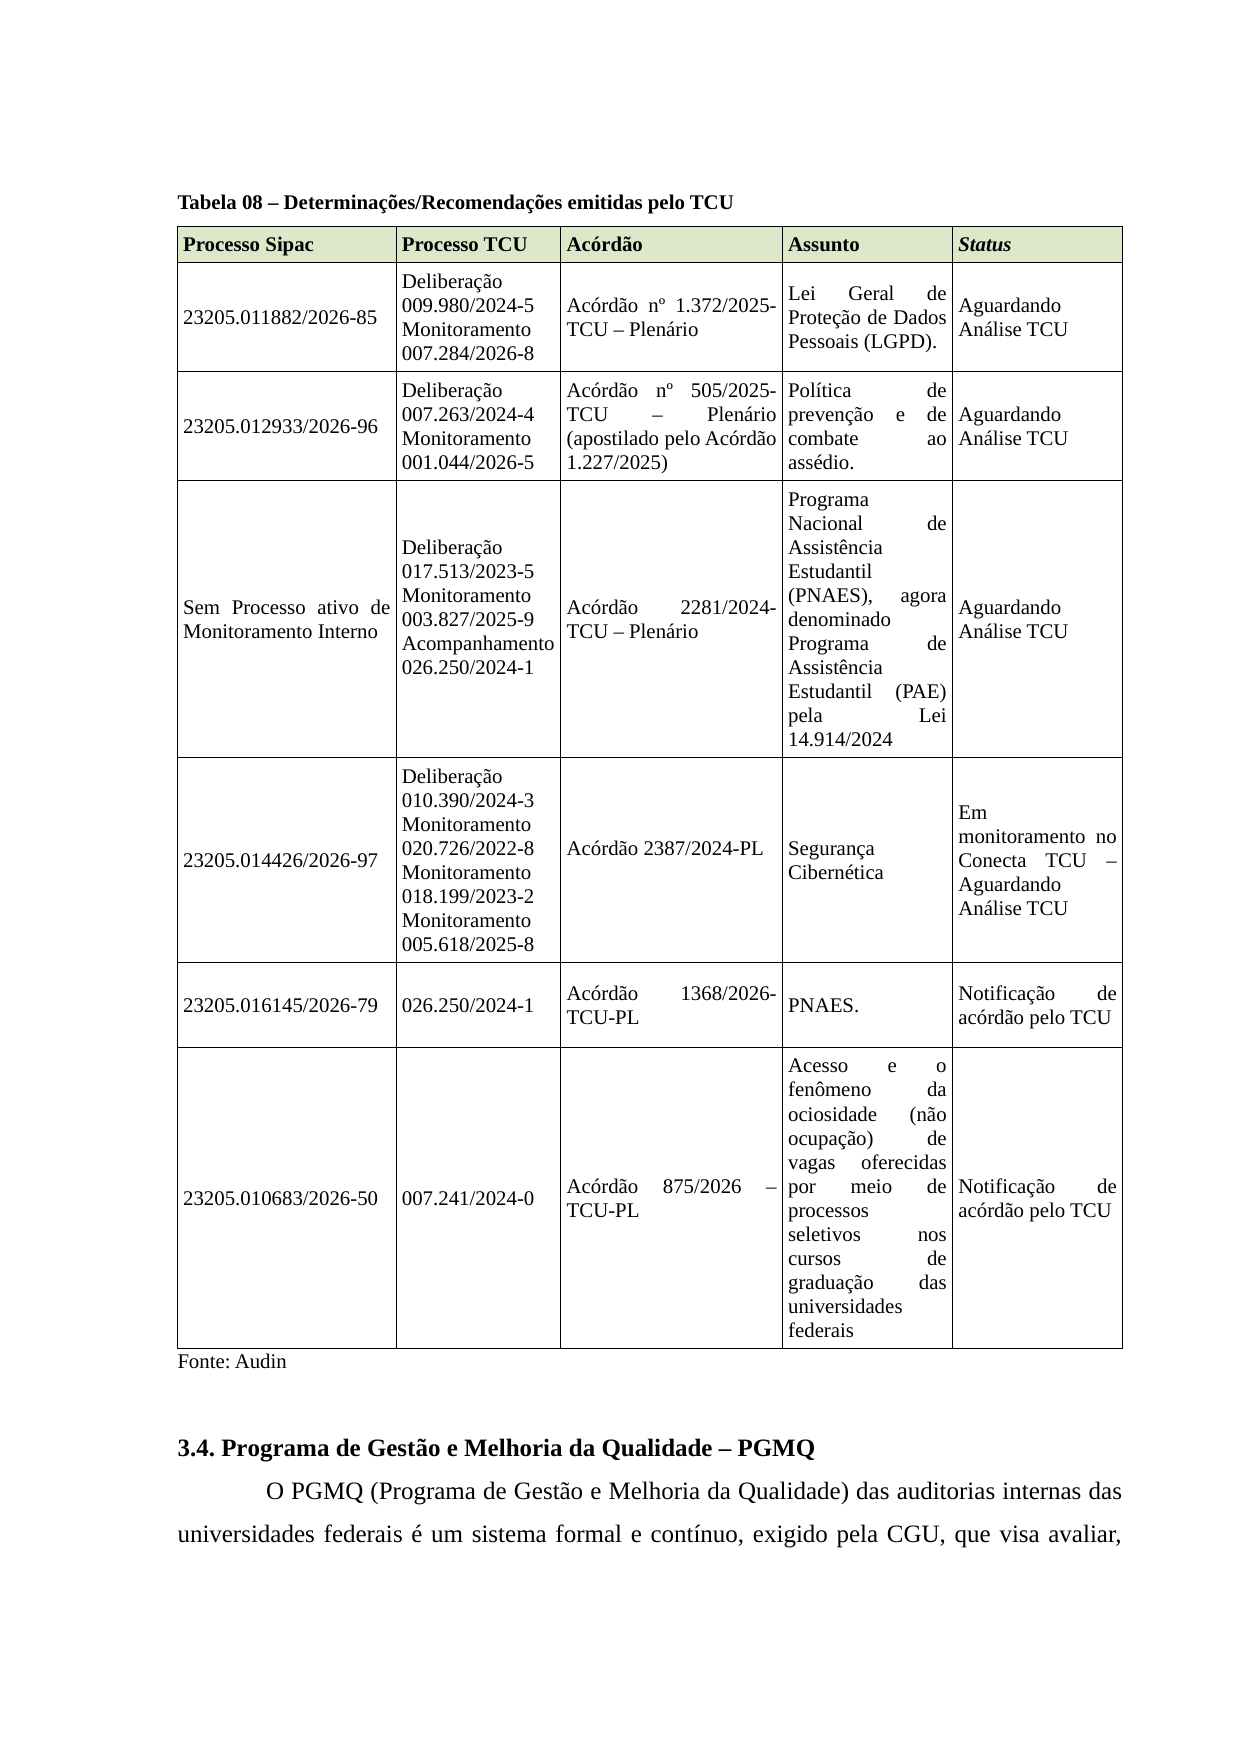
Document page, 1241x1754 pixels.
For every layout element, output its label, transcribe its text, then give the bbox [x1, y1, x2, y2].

table_cell Deliberação 009.980/2024-5 Monitoramento 007.284/2026-8 [397, 263, 560, 371]
table_cell Notificação de acórdão pelo TCU [953, 963, 1122, 1047]
table_cell Acórdão 2281/2024-TCU – Plenário [561, 481, 782, 757]
table_cell Segurança Cibernética [783, 758, 952, 962]
table_cell Acesso e o fenômeno da ociosidade (não ocupação) de vagas oferecidas por meio de processos seletivos nos cursos de graduação das universidades federais [783, 1048, 952, 1348]
table_cell 026.250/2024-1 [397, 963, 560, 1047]
table_cell Lei Geral de Proteção de Dados Pessoais (LGPD). [783, 263, 952, 371]
table_cell Deliberação 007.263/2024-4 Monitoramento 001.044/2026-5 [397, 372, 560, 480]
table_cell Acórdão 1368/2026-TCU-PL [561, 963, 782, 1047]
table_cell 007.241/2024-0 [397, 1048, 560, 1348]
table_cell 23205.012933/2026-96 [178, 372, 396, 480]
table_cell Aguardando Análise TCU [953, 372, 1122, 480]
table_cell Programa Nacional de Assistência Estudantil (PNAES), agora denominado Programa de Assistência Estudantil (PAE) pela Lei 14.914/2024 [783, 481, 952, 757]
table_cell Acórdão nº 505/2025-TCU – Plenário (apostilado pelo Acórdão 1.227/2025) [561, 372, 782, 480]
table_header Acórdão [561, 227, 782, 262]
table_cell Acórdão nº 1.372/2025-TCU – Plenário [561, 263, 782, 371]
table_cell Aguardando Análise TCU [953, 263, 1122, 371]
table_cell Deliberação 017.513/2023-5 Monitoramento 003.827/2025-9 Acompanhamento 026.250/2024-1 [397, 481, 560, 757]
table_header Status [953, 227, 1122, 262]
table_cell Sem Processo ativo de Monitoramento Interno [178, 481, 396, 757]
table_cell 23205.014426/2026-97 [178, 758, 396, 962]
text Tabela 08 – Determinações/Recomendações emitidas pelo TCU [177, 189, 1122, 214]
table_cell 23205.016145/2026-79 [178, 963, 396, 1047]
table_header Processo Sipac [178, 227, 396, 262]
text Fonte: Audin [177, 1349, 1122, 1373]
table_cell PNAES. [783, 963, 952, 1047]
table_cell Aguardando Análise TCU [953, 481, 1122, 757]
text O PGMQ (Programa de Gestão e Melhoria da Qualidade) das auditorias internas das universidades federais é um sistema formal e contínuo, exigido pela CGU, que visa avaliar, [177, 1476, 1122, 1548]
subtitle 3.4. Programa de Gestão e Melhoria da Qualidade – PGMQ [177, 1433, 1122, 1461]
table_cell 23205.010683/2026-50 [178, 1048, 396, 1348]
table_cell Política de prevenção e de combate ao assédio. [783, 372, 952, 480]
table_cell Acórdão 875/2026 – TCU-PL [561, 1048, 782, 1348]
table_cell Acórdão 2387/2024-PL [561, 758, 782, 962]
table_cell Notificação de acórdão pelo TCU [953, 1048, 1122, 1348]
table_cell Em monitoramento no Conecta TCU – Aguardando Análise TCU [953, 758, 1122, 962]
table_header Assunto [783, 227, 952, 262]
table_header Processo TCU [397, 227, 560, 262]
table_cell 23205.011882/2026-85 [178, 263, 396, 371]
table_cell Deliberação 010.390/2024-3 Monitoramento 020.726/2022-8 Monitoramento 018.199/2023-2 Monitoramento 005.618/2025-8 [397, 758, 560, 962]
